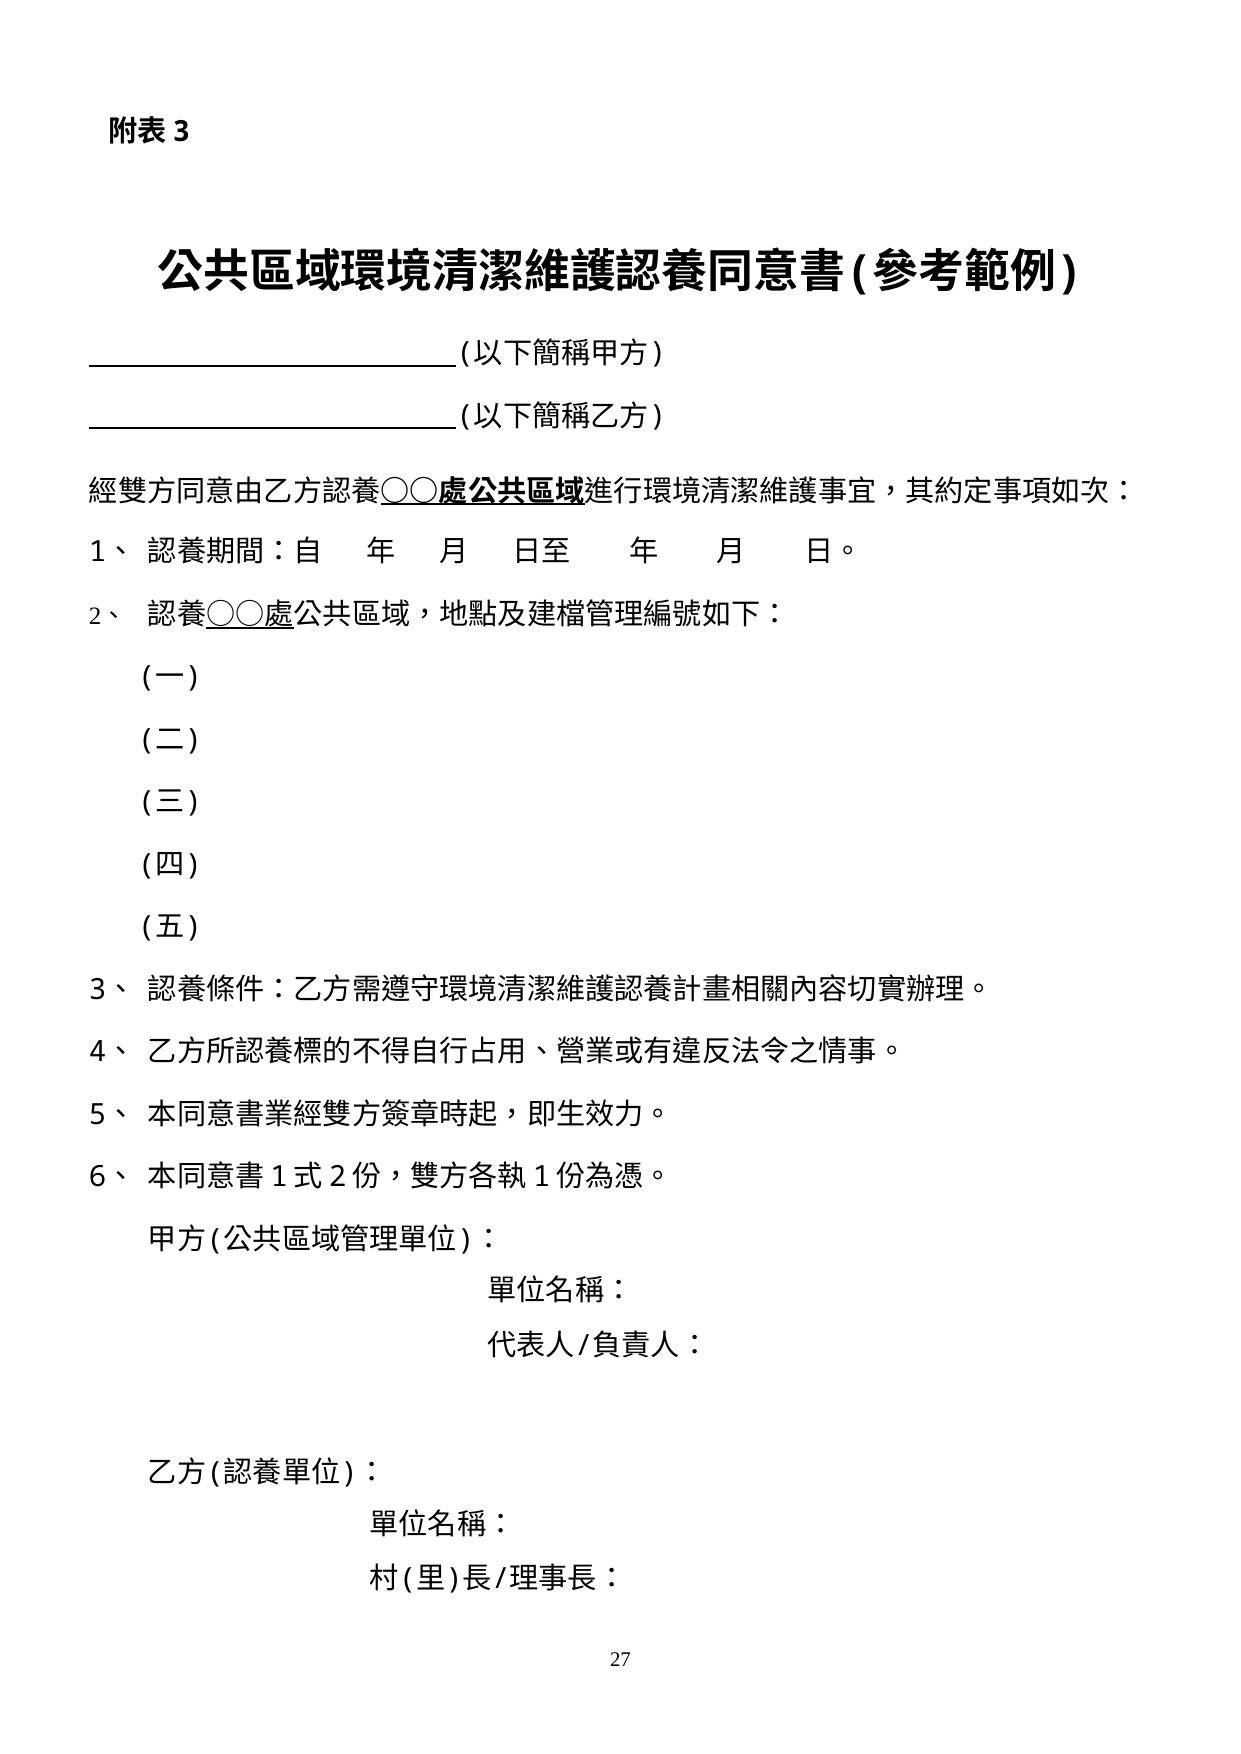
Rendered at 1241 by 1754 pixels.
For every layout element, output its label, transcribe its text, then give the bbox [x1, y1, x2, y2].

text 代表人/負責人： [443, 1312, 1152, 1366]
text (以下簡稱甲方) [89, 320, 1152, 382]
list 認養期間：自 年 月 日至 年 月 日。 [89, 507, 1152, 570]
text (四) [89, 820, 1152, 882]
list 本同意書1式2份，雙方各執1份為憑。 [89, 1132, 1152, 1195]
text 乙方(認養單位)： [148, 1428, 1152, 1491]
text (三) [89, 757, 1152, 820]
text 單位名稱： [443, 1257, 1152, 1312]
text (五) [89, 882, 1152, 945]
text 公共區域環境清潔維護認養同意書(參考範例) [89, 195, 1152, 320]
text (二) [89, 695, 1152, 757]
text (一) [89, 632, 1152, 695]
list 本同意書業經雙方簽章時起，即生效力。 [89, 1070, 1152, 1132]
list 乙方所認養標的不得自行占用、營業或有違反法令之情事。 [89, 1007, 1152, 1070]
text (以下簡稱乙方) [89, 382, 1152, 445]
text 附表3 [108, 108, 228, 150]
text 甲方(公共區域管理單位)： [148, 1195, 1152, 1257]
list 認養○○處公共區域，地點及建檔管理編號如下： [89, 570, 1152, 632]
list 認養條件：乙方需遵守環境清潔維護認養計畫相關內容切實辦理。 [89, 945, 1152, 1007]
text 村(里)長/理事長： [369, 1545, 1152, 1599]
text 經雙方同意由乙方認養○○處公共區域進行環境清潔維護事宜，其約定事項如次： [89, 445, 1152, 507]
text 單位名稱： [369, 1491, 1152, 1545]
